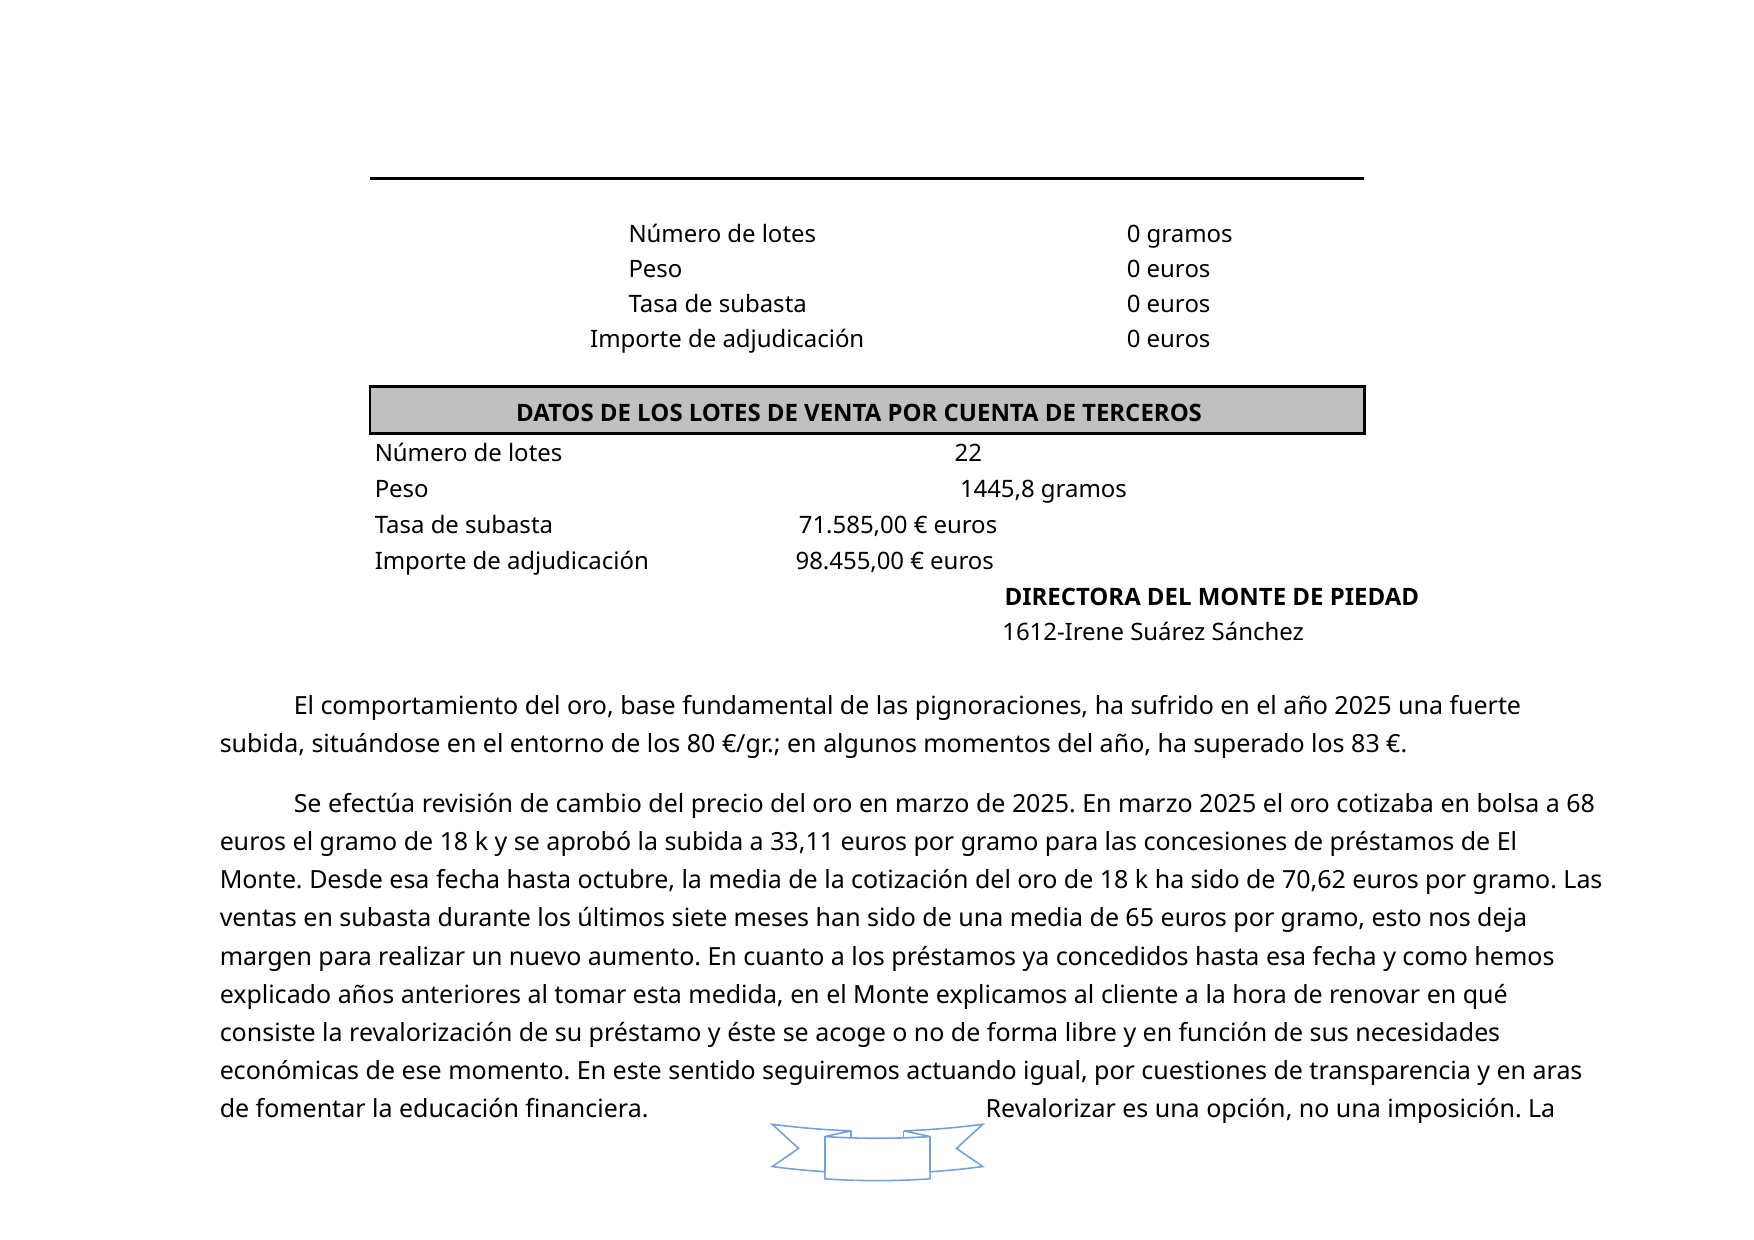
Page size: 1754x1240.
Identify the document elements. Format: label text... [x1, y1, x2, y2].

table_cell [1127, 471, 1336, 507]
text DIRECTORA DEL MONTE DE PIEDAD [1004, 579, 1688, 612]
table_cell [1364, 471, 1433, 507]
table_cell [1336, 471, 1364, 507]
text El comportamiento del oro, base fundamental de las pignoraciones, ha sufrido en el año 2025 una fuerte subida, situándose en el entorno de los 80 €/gr.; en algunos momentos del año, ha superado los 83 €. [219, 688, 1606, 760]
table_cell [1336, 435, 1364, 471]
table_cell 0 gramos 0 euros 0 euros 0 euros [1127, 180, 1364, 384]
text 1612-Irene Suárez Sánchez [618, 614, 1688, 647]
table_cell [1336, 544, 1364, 579]
table_cell Tasa de subasta [375, 508, 721, 543]
table_cell Importe de adjudicación [375, 544, 721, 579]
text Se efectúa revisión de cambio del precio del oro en marzo de 2025. En marzo 2025 el oro cotizaba en bolsa a 68 euros el gramo de 18 k y se aprobó la subida a 33,11 euros por gramo para las concesiones de préstamos de El Monte. Desde esa fecha hasta octubre, la media de la cotización del oro de 18 k ha sido de 70,62 euros por gramo. Las ventas en subasta durante los últimos siete meses han sido de una media de 65 euros por gramo, esto nos deja margen para realizar un nuevo aumento. En cuanto a los préstamos ya concedidos hasta esa fecha y como hemos explicado años anteriores al tomar esta medida, en el Monte explicamos al cliente a la hora de renovar en qué consiste la revalorización de su préstamo y éste se acoge o no de forma libre y en función de sus necesidades económicas de ese momento. En este sentido seguiremos actuando igual, por cuestiones de transparencia y en aras de fomentar la educación financiera. Revalorizar es una opción, no una imposición. La [219, 786, 1606, 1125]
table_cell [1127, 544, 1336, 579]
table_cell 98.455,00 € euros [721, 544, 1127, 579]
table_cell [370, 508, 374, 543]
table_cell [370, 544, 374, 579]
table_cell [1364, 508, 1433, 543]
table_cell 22 [721, 435, 1127, 471]
table_cell Número de lotes [375, 435, 721, 471]
table_cell [1364, 432, 1433, 471]
table_cell [1364, 177, 1433, 384]
table_cell [1366, 385, 1433, 432]
table_cell Peso [375, 471, 721, 507]
table_cell DATOS DE LOS LOTES DE VENTA POR CUENTA DE TERCEROS [371, 388, 1363, 432]
table_cell [370, 435, 374, 471]
table_cell Número de lotes Peso Tasa de subasta Importe de adjudicación [370, 180, 1127, 384]
table_cell [1364, 544, 1433, 579]
table_cell 71.585,00 € euros [721, 508, 1127, 543]
table_cell [1127, 508, 1336, 543]
table_cell [370, 471, 374, 507]
table_cell 1445,8 gramos [721, 471, 1127, 507]
table_cell [1127, 435, 1336, 471]
table_cell [1336, 508, 1364, 543]
